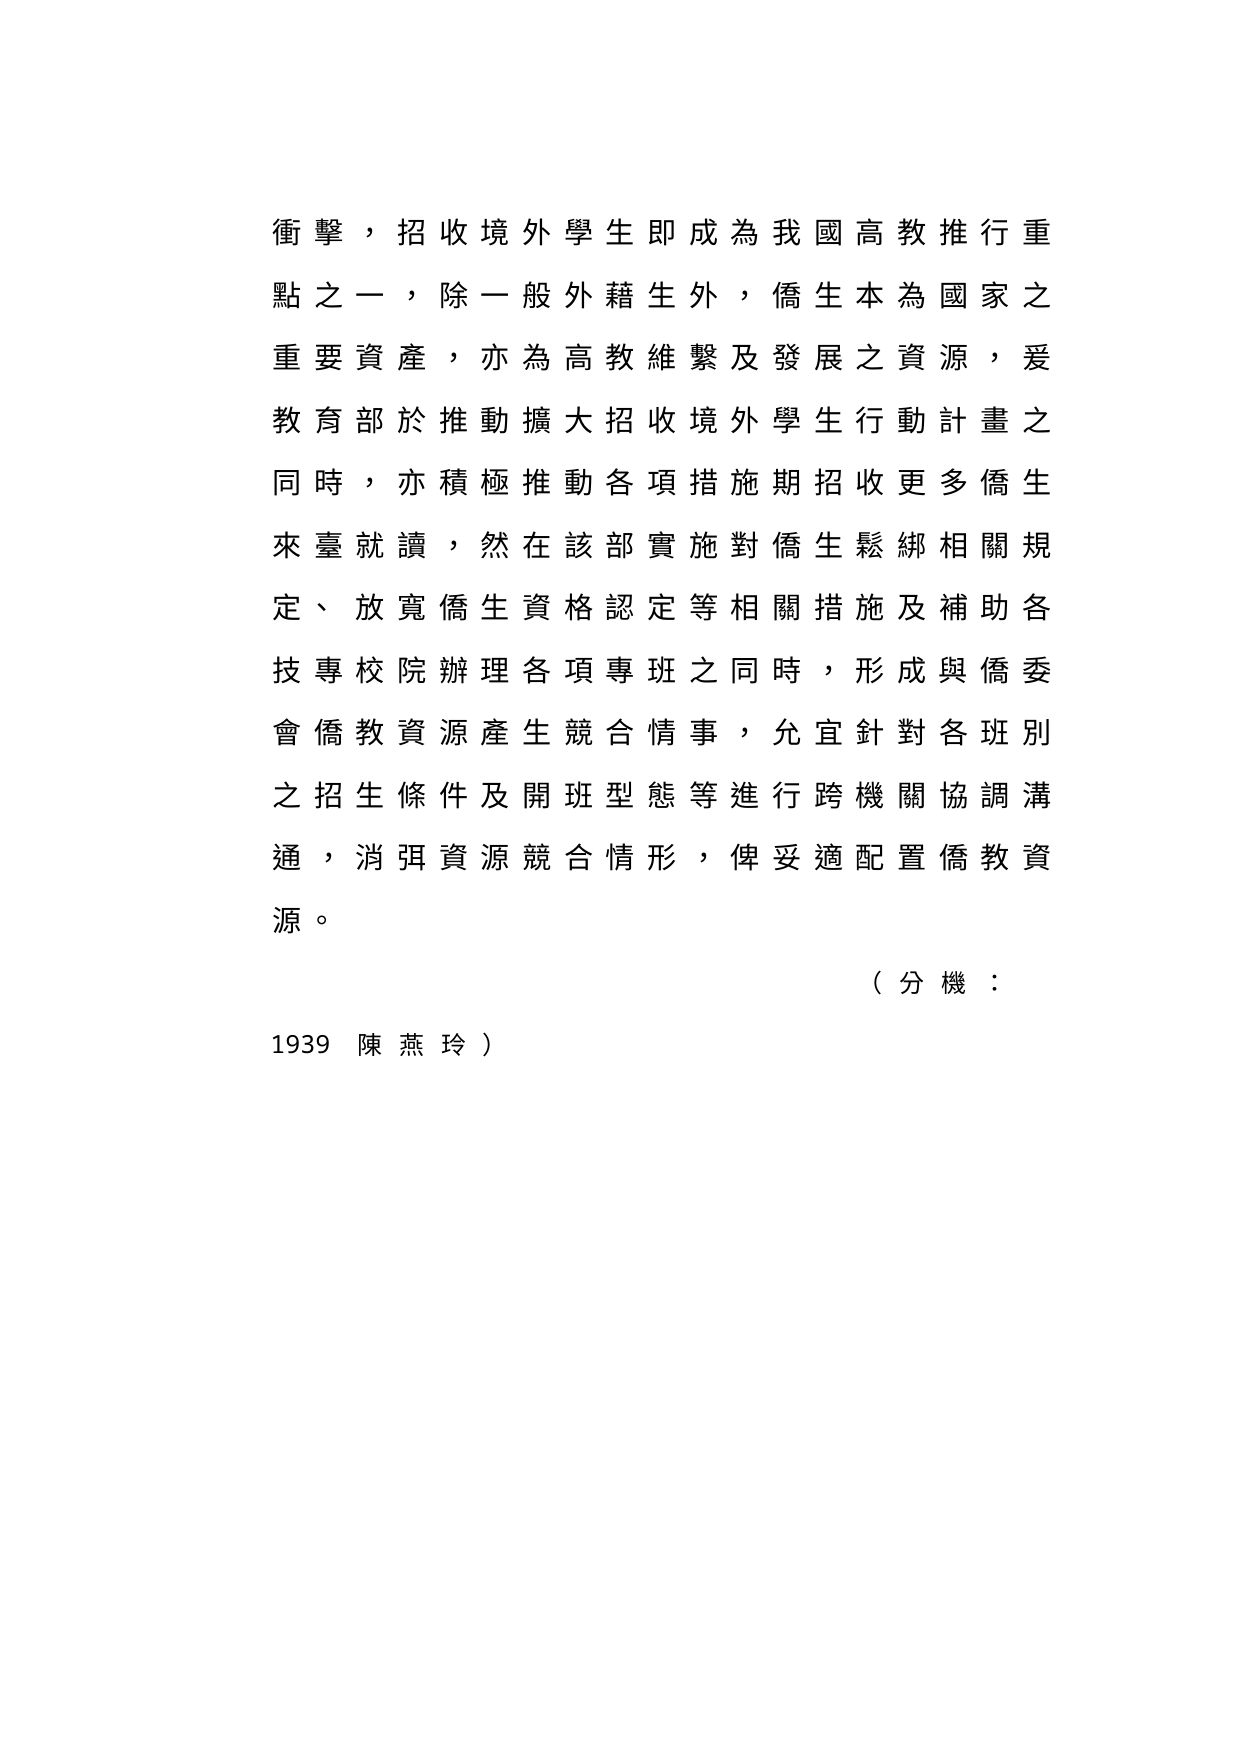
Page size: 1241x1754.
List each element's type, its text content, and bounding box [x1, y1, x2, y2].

text 衝擊，招收境外學生即成為我國高教推行重點之一，除一般外藉生外，僑生本為國家之重要資產，亦為高教維繫及發展之資源，爰教育部於推動擴大招收境外學生行動計畫之同時，亦積極推動各項措施期招收更多僑生來臺就讀，然在該部實施對僑生鬆綁相關規定、放寬僑生資格認定等相關措施及補助各技專校院辦理各項專班之同時，形成與僑委會僑教資源產生競合情事，允宜針對各班別之招生條件及開班型態等進行跨機關協調溝通，消弭資源競合情形，俾妥適配置僑教資源。 [242, 189, 1058, 939]
text （分機：1939 陳燕玲） [242, 939, 1058, 1064]
